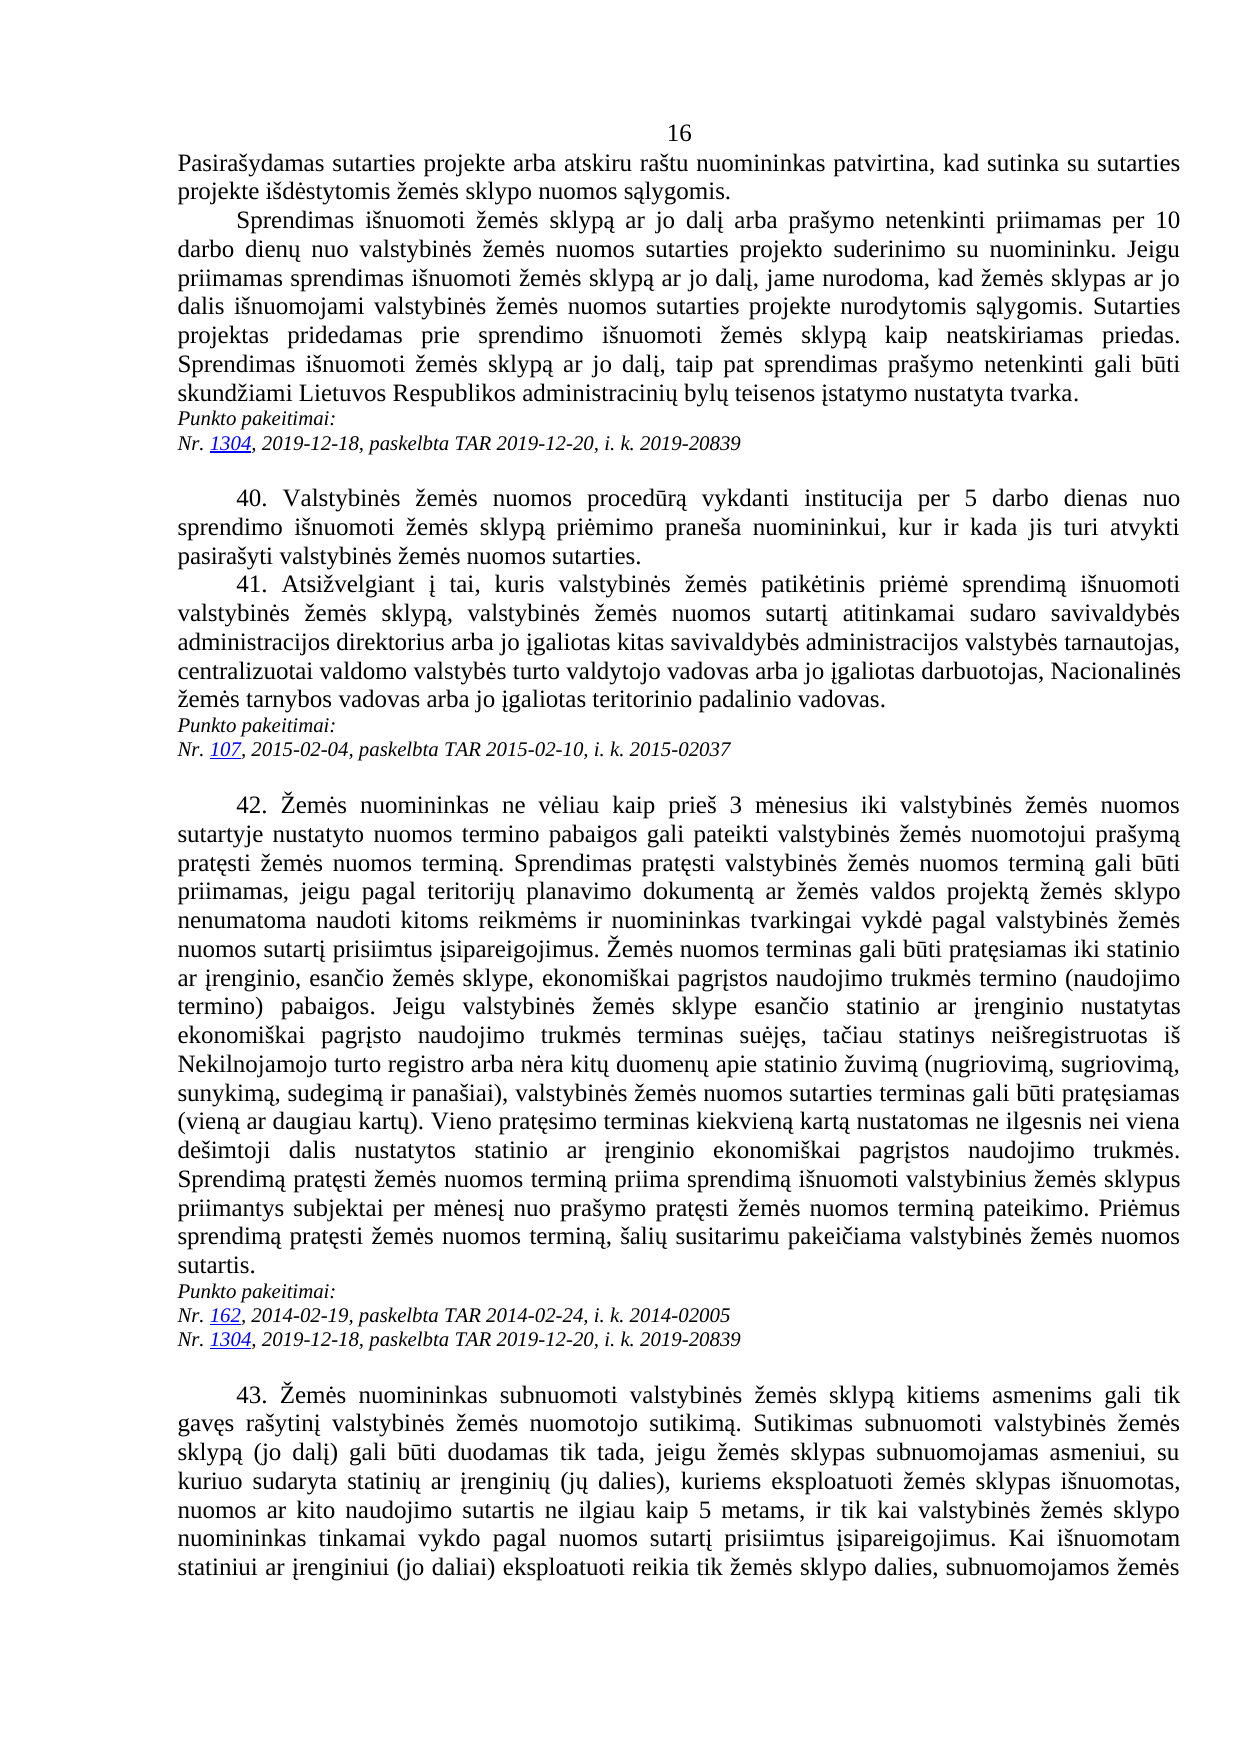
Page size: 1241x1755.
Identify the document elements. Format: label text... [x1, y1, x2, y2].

text 43. Žemės nuomininkas subnuomoti valstybinės žemės sklypą kitiems asmenims gali tik gavęs rašytinį valstybinės žemės nuomotojo sutikimą. Sutikimas subnuomoti valstybinės žemės sklypą (jo dalį) gali būti duodamas tik tada, jeigu žemės sklypas subnuomojamas asmeniui, su kuriuo sudaryta statinių ar įrenginių (jų dalies), kuriems eksploatuoti žemės sklypas išnuomotas, nuomos ar kito naudojimo sutartis ne ilgiau kaip 5 metams, ir tik kai valstybinės žemės sklypo nuomininkas tinkamai vykdo pagal nuomos sutartį prisiimtus įsipareigojimus. Kai išnuomotam statiniui ar įrenginiui (jo daliai) eksploatuoti reikia tik žemės sklypo dalies, subnuomojamos žemės [177, 1380, 1181, 1581]
text Sprendimas išnuomoti žemės sklypą ar jo dalį arba prašymo netenkinti priimamas per 10 darbo dienų nuo valstybinės žemės nuomos sutarties projekto suderinimo su nuomininku. Jeigu priimamas sprendimas išnuomoti žemės sklypą ar jo dalį, jame nurodoma, kad žemės sklypas ar jo dalis išnuomojami valstybinės žemės nuomos sutarties projekte nurodytomis sąlygomis. Sutarties projektas pridedamas prie sprendimo išnuomoti žemės sklypą kaip neatskiriamas priedas. Sprendimas išnuomoti žemės sklypą ar jo dalį, taip pat sprendimas prašymo netenkinti gali būti skundžiami Lietuvos Respublikos administracinių bylų teisenos įstatymo nustatyta tvarka. [177, 205, 1181, 406]
text 41. Atsižvelgiant į tai, kuris valstybinės žemės patikėtinis priėmė sprendimą išnuomoti valstybinės žemės sklypą, valstybinės žemės nuomos sutartį atitinkamai sudaro savivaldybės administracijos direktorius arba jo įgaliotas kitas savivaldybės administracijos valstybės tarnautojas, centralizuotai valdomo valstybės turto valdytojo vadovas arba jo įgaliotas darbuotojas, Nacionalinės žemės tarnybos vadovas arba jo įgaliotas teritorinio padalinio vadovas. [177, 569, 1181, 713]
text Nr. 1304, 2019-12-18, paskelbta TAR 2019-12-20, i. k. 2019-20839 [177, 1327, 1181, 1351]
text Punkto pakeitimai: [177, 1279, 1181, 1303]
text Punkto pakeitimai: [177, 406, 1181, 430]
text Punkto pakeitimai: [177, 713, 1181, 737]
text Nr. 107, 2015-02-04, paskelbta TAR 2015-02-10, i. k. 2015-02037 [177, 737, 1181, 761]
text 40. Valstybinės žemės nuomos procedūrą vykdanti institucija per 5 darbo dienas nuo sprendimo išnuomoti žemės sklypą priėmimo praneša nuomininkui, kur ir kada jis turi atvykti pasirašyti valstybinės žemės nuomos sutarties. [177, 483, 1181, 569]
text Nr. 1304, 2019-12-18, paskelbta TAR 2019-12-20, i. k. 2019-20839 [177, 430, 1181, 454]
text Pasirašydamas sutarties projekte arba atskiru raštu nuomininkas patvirtina, kad sutinka su sutarties projekte išdėstytomis žemės sklypo nuomos sąlygomis. [177, 148, 1181, 205]
text 42. Žemės nuomininkas ne vėliau kaip prieš 3 mėnesius iki valstybinės žemės nuomos sutartyje nustatyto nuomos termino pabaigos gali pateikti valstybinės žemės nuomotojui prašymą pratęsti žemės nuomos terminą. Sprendimas pratęsti valstybinės žemės nuomos terminą gali būti priimamas, jeigu pagal teritorijų planavimo dokumentą ar žemės valdos projektą žemės sklypo nenumatoma naudoti kitoms reikmėms ir nuomininkas tvarkingai vykdė pagal valstybinės žemės nuomos sutartį prisiimtus įsipareigojimus. Žemės nuomos terminas gali būti pratęsiamas iki statinio ar įrenginio, esančio žemės sklype, ekonomiškai pagrįstos naudojimo trukmės termino (naudojimo termino) pabaigos. Jeigu valstybinės žemės sklype esančio statinio ar įrenginio nustatytas ekonomiškai pagrįsto naudojimo trukmės terminas suėjęs, tačiau statinys neišregistruotas iš Nekilnojamojo turto registro arba nėra kitų duomenų apie statinio žuvimą (nugriovimą, sugriovimą, sunykimą, sudegimą ir panašiai), valstybinės žemės nuomos sutarties terminas gali būti pratęsiamas (vieną ar daugiau kartų). Vieno pratęsimo terminas kiekvieną kartą nustatomas ne ilgesnis nei viena dešimtoji dalis nustatytos statinio ar įrenginio ekonomiškai pagrįstos naudojimo trukmės. Sprendimą pratęsti žemės nuomos terminą priima sprendimą išnuomoti valstybinius žemės sklypus priimantys subjektai per mėnesį nuo prašymo pratęsti žemės nuomos terminą pateikimo. Priėmus sprendimą pratęsti žemės nuomos terminą, šalių susitarimu pakeičiama valstybinės žemės nuomos sutartis. [177, 790, 1181, 1279]
text Nr. 162, 2014-02-19, paskelbta TAR 2014-02-24, i. k. 2014-02005 [177, 1303, 1181, 1327]
